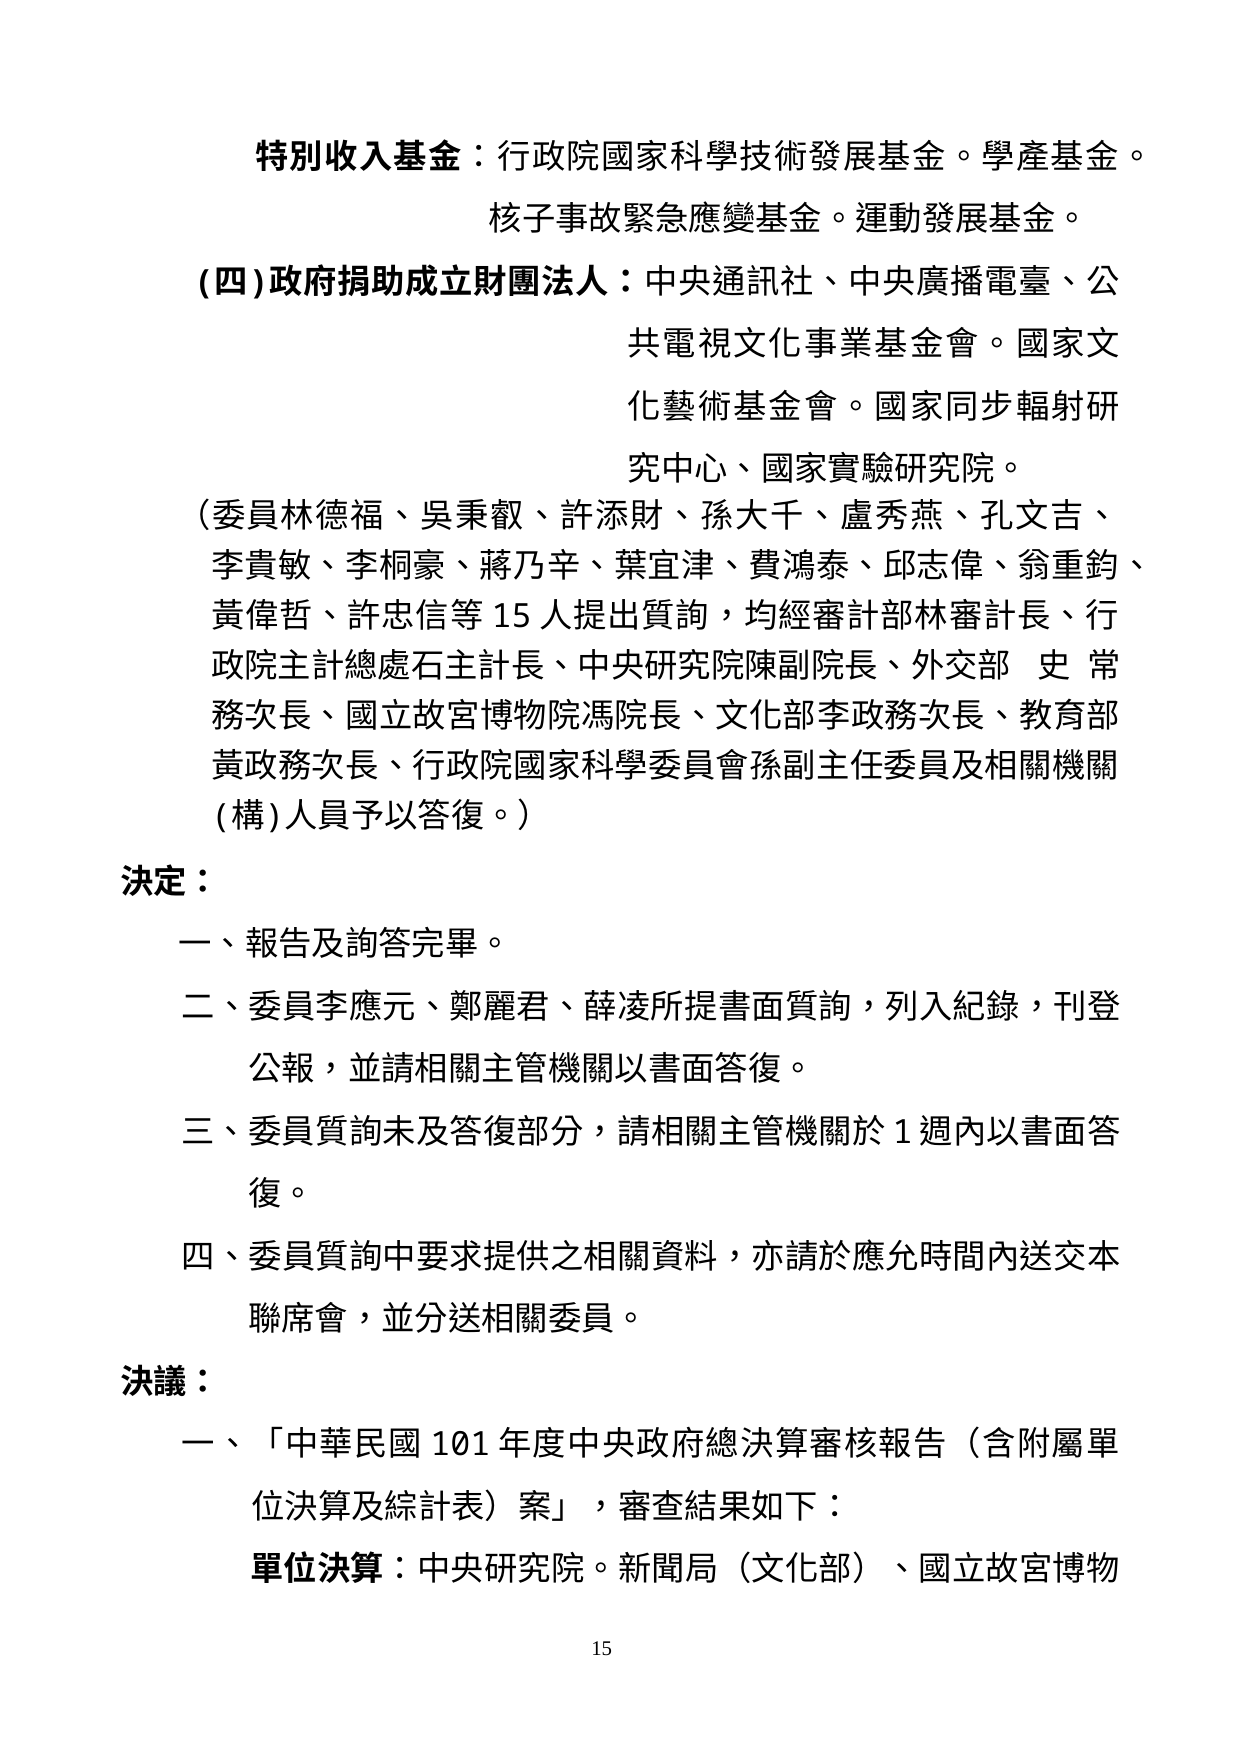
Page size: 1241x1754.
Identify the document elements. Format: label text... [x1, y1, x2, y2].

text 三、委員質詢未及答復部分，請相關主管機關於1週內以書面答復。 [181, 1087, 1120, 1212]
text 特別收入基金：行政院國家科學技術發展基金。學產基金。核子事故緊急應變基金。運動發展基金。 [255, 112, 1120, 237]
text 二、委員李應元、鄭麗君、薛凌所提書面質詢，列入紀錄，刊登公報，並請相關主管機關以書面答復。 [181, 962, 1120, 1087]
text 決定： [120, 837, 1120, 900]
text 一、「中華民國101年度中央政府總決算審核報告（含附屬單位決算及綜計表）案」，審查結果如下： [181, 1400, 1120, 1525]
text 單位決算：中央研究院。新聞局（文化部）、國立故宮博物院、文化建設委員會及所屬（文化部）、青年輔導委員會及所屬、體育委員會。教育部、國立中國醫藥研究所、國家圖書館、國立臺灣藝術教育館、國立臺灣史前文化博物館、國立教育廣播電臺、國家教育研究院。國家科學委員會、科學工業園區管理局及所屬、南部科學工業園區管理局及所屬、中部科學工業園區管理局及所屬。原子能委員會、輻射偵測中心、放射性物料管理局、核能研究所。附屬單位決算營業基金單位：已結束事業收支－臺灣新生報業公司、臺灣電影文化事業公司。附屬單位決算非營業特種基金單位：作業基金：53所國立大學校院校務基金、國立臺灣大學附設醫院作業基金、國立成功大學附設醫院作業基金、國立陽明大學附設醫院作業基金、國立社教機構作業基金、國立高級中等學校校務基金。科學工業園區管理局作業基金。故宮文物藝術發展基金。特別收入基金：行政院國家科學技術發展基金。學產基金。核子事故緊急應變基金。運動發展基金。政府捐助成立財團法人：中央通訊社、中央廣播電臺、公共電視文化事業基金會。國家文化藝術基金會。國家同步輻射研究中心、國家實驗研究院。審查完畢，均照案通過。 [250, 1525, 1120, 1587]
text （委員林德福、吳秉叡、許添財、孫大千、盧秀燕、孔文吉、李貴敏、李桐豪、蔣乃辛、葉宜津、費鴻泰、邱志偉、翁重鈞、黃偉哲、許忠信等15人提出質詢，均經審計部林審計長、行政院主計總處石主計長、中央研究院陳副院長、外交部 史常務次長、國立故宮博物院馮院長、文化部李政務次長、教育部黃政務次長、行政院國家科學委員會孫副主任委員及相關機關(構)人員予以答復。） [177, 487, 1120, 837]
text 四、委員質詢中要求提供之相關資料，亦請於應允時間內送交本聯席會，並分送相關委員。 [181, 1212, 1120, 1337]
text (四)政府捐助成立財團法人：中央通訊社、中央廣播電臺、公共電視文化事業基金會。國家文化藝術基金會。國家同步輻射研究中心、國家實驗研究院。 [194, 237, 1120, 487]
text 決議： [120, 1337, 1120, 1400]
text 一、報告及詢答完畢。 [178, 900, 1120, 962]
